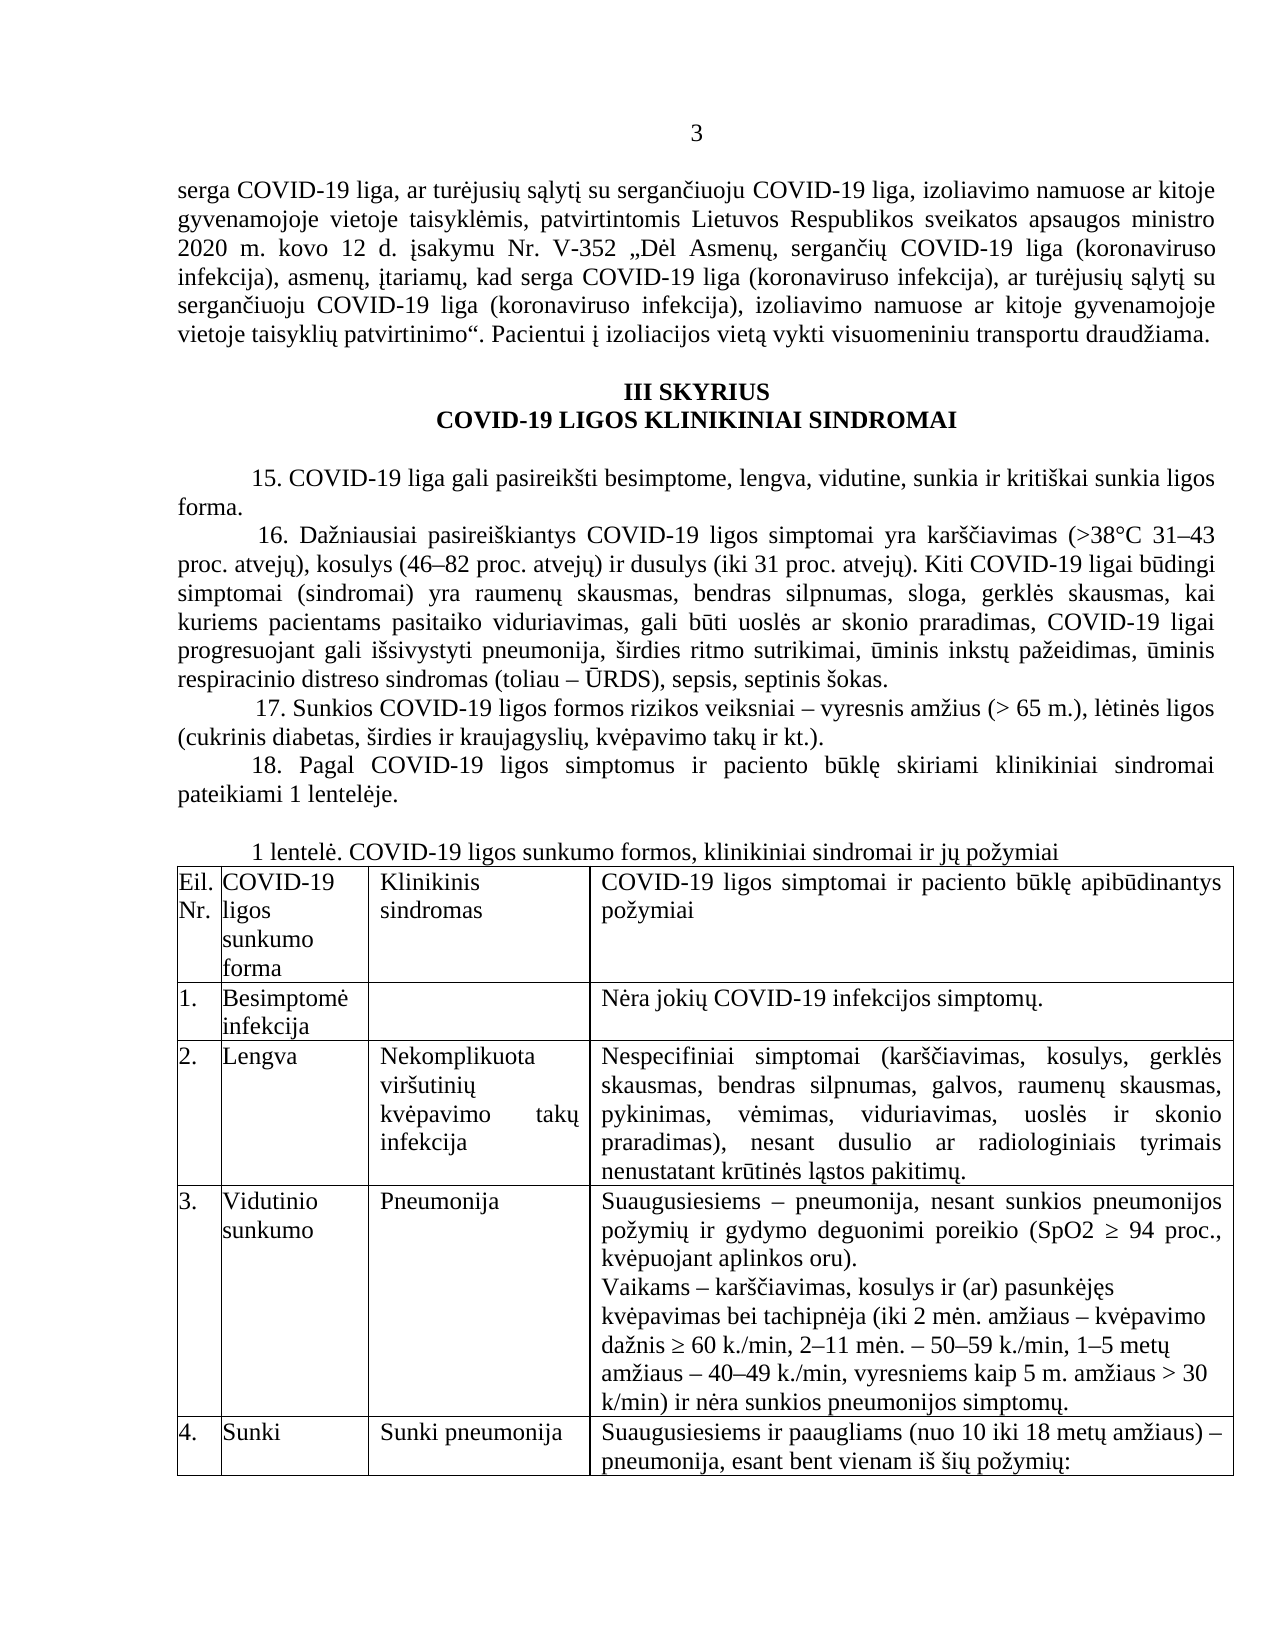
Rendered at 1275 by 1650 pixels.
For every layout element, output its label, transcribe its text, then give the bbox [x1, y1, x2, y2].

text 1 lentelė. COVID-19 ligos sunkumo formos, klinikiniai sindromai ir jų požymiai [177, 837, 1216, 866]
text 18. Pagal COVID-19 ligos simptomus ir paciento būklę skiriami klinikiniai sindromai pateikiami 1 lentelėje. [177, 751, 1216, 808]
table_cell 2. [178, 1041, 221, 1185]
table_cell Suaugusiesiems ir paaugliams (nuo 10 iki 18 metų amžiaus) – pneumonija, esant bent vienam iš šių požymių: [591, 1417, 1233, 1474]
table_cell 1. [178, 983, 221, 1040]
table_cell Sunki [222, 1417, 368, 1474]
text III SKYRIUS [177, 377, 1216, 406]
text COVID-19 LIGOS KLINIKINIAI SINDROMAI [177, 406, 1216, 434]
table_header Klinikinis sindromas [369, 867, 589, 982]
text serga COVID-19 liga, ar turėjusių sąlytį su sergančiuoju COVID-19 liga, izoliavimo namuose ar kitoje gyvenamojoje vietoje taisyklėmis, patvirtintomis Lietuvos Respublikos sveikatos apsaugos ministro 2020 m. kovo 12 d. įsakymu Nr. V-352 „Dėl Asmenų, sergančių COVID-19 liga (koronaviruso infekcija), asmenų, įtariamų, kad serga COVID-19 liga (koronaviruso infekcija), ar turėjusių sąlytį su sergančiuoju COVID-19 liga (koronaviruso infekcija), izoliavimo namuose ar kitoje gyvenamojoje vietoje taisyklių patvirtinimo“. Pacientui į izoliacijos vietą vykti visuomeniniu transportu draudžiama. [177, 176, 1216, 348]
table_cell Lengva [222, 1041, 368, 1185]
table_header Eil. Nr. [178, 867, 221, 982]
table_cell Nekomplikuota viršutinių kvėpavimo takų infekcija [369, 1041, 589, 1185]
table_cell Besimptomė infekcija [222, 983, 368, 1040]
table_cell Nespecifiniai simptomai (karščiavimas, kosulys, gerklės skausmas, bendras silpnumas, galvos, raumenų skausmas, pykinimas, vėmimas, viduriavimas, uoslės ir skonio praradimas), nesant dusulio ar radiologiniais tyrimais nenustatant krūtinės ląstos pakitimų. [591, 1041, 1233, 1185]
table_cell Nėra jokių COVID-19 infekcijos simptomų. [591, 983, 1233, 1040]
table_cell [369, 983, 589, 1040]
text 16. Dažniausiai pasireiškiantys COVID-19 ligos simptomai yra karščiavimas (>38°C 31–43 proc. atvejų), kosulys (46–82 proc. atvejų) ir dusulys (iki 31 proc. atvejų). Kiti COVID-19 ligai būdingi simptomai (sindromai) yra raumenų skausmas, bendras silpnumas, sloga, gerklės skausmas, kai kuriems pacientams pasitaiko viduriavimas, gali būti uoslės ar skonio praradimas, COVID-19 ligai progresuojant gali išsivystyti pneumonija, širdies ritmo sutrikimai, ūminis inkstų pažeidimas, ūminis respiracinio distreso sindromas (toliau – ŪRDS), sepsis, septinis šokas. [177, 521, 1216, 693]
table_cell Suaugusiesiems – pneumonija, nesant sunkios pneumonijos požymių ir gydymo deguonimi poreikio (SpO2 ≥ 94 proc., kvėpuojant aplinkos oru). Vaikams – karščiavimas, kosulys ir (ar) pasunkėjęs kvėpavimas bei tachipnėja (iki 2 mėn. amžiaus – kvėpavimo dažnis ≥ 60 k./min, 2–11 mėn. – 50–59 k./min, 1–5 metų amžiaus – 40–49 k./min, vyresniems kaip 5 m. amžiaus > 30 k/min) ir nėra sunkios pneumonijos simptomų. [591, 1186, 1233, 1416]
table_header COVID-19 ligos simptomai ir paciento būklę apibūdinantys požymiai [591, 867, 1233, 982]
table_header COVID-19 ligos sunkumo forma [222, 867, 368, 982]
text 17. Sunkios COVID-19 ligos formos rizikos veiksniai – vyresnis amžius (> 65 m.), lėtinės ligos (cukrinis diabetas, širdies ir kraujagyslių, kvėpavimo takų ir kt.). [177, 693, 1216, 751]
table_cell Sunki pneumonija [369, 1417, 589, 1474]
table_cell 4. [178, 1417, 221, 1474]
table_cell Vidutinio sunkumo [222, 1186, 368, 1416]
table_cell Pneumonija [369, 1186, 589, 1416]
table_cell 3. [178, 1186, 221, 1416]
text 15. COVID-19 liga gali pasireikšti besimptome, lengva, vidutine, sunkia ir kritiškai sunkia ligos forma. [177, 463, 1216, 521]
